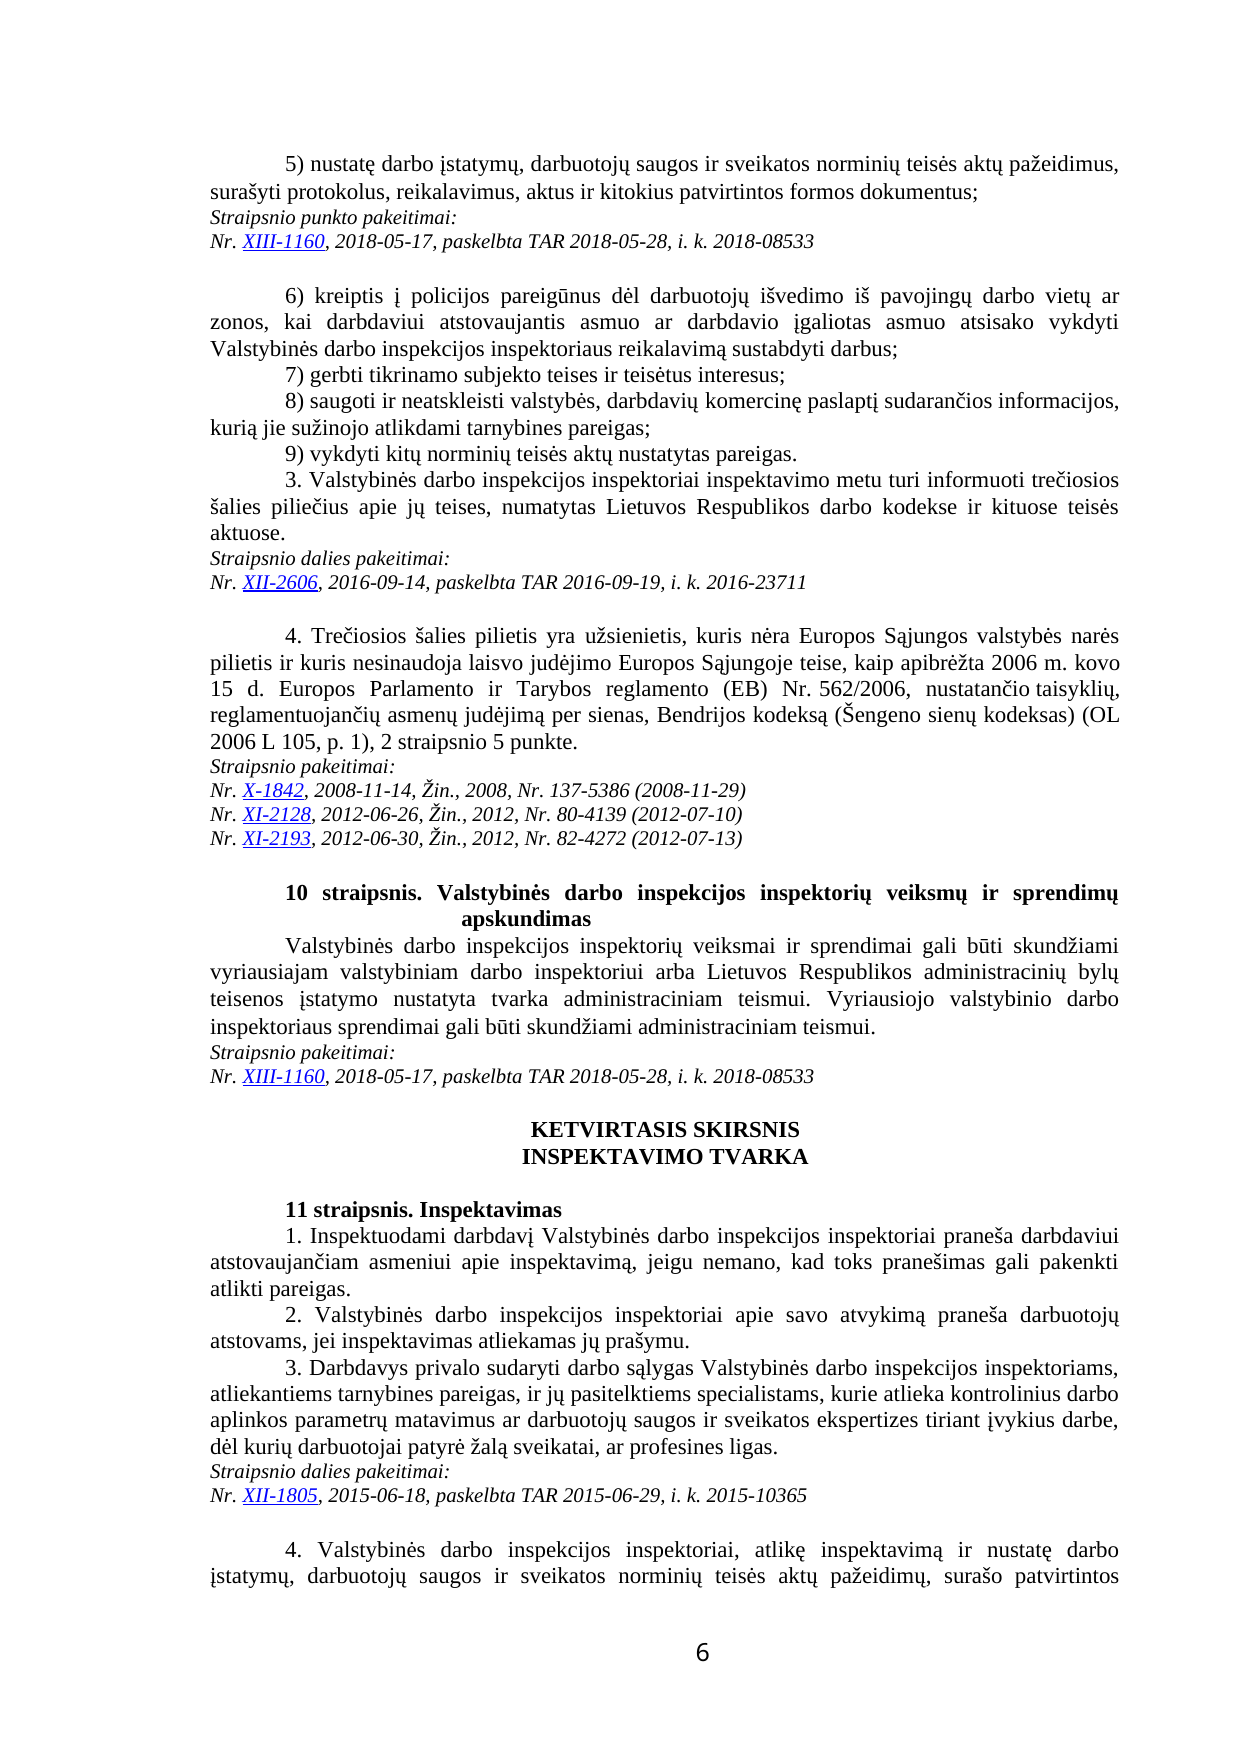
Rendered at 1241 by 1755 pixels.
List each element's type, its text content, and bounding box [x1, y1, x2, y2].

text 7) gerbti tikrinamo subjekto teises ir teisėtus interesus; [210, 361, 1120, 387]
text 2. Valstybinės darbo inspekcijos inspektoriai apie savo atvykimą praneša darbuotojų atstovams, jei inspektavimas atliekamas jų prašymu. [210, 1301, 1120, 1354]
text 8) saugoti ir neatskleisti valstybės, darbdavių komercinę paslaptį sudarančios informacijos, kurią jie sužinojo atlikdami tarnybines pareigas; [210, 387, 1120, 440]
text INSPEKTAVIMO TVARKA [210, 1143, 1120, 1169]
text 6) kreiptis į policijos pareigūnus dėl darbuotojų išvedimo iš pavojingų darbo vietų ar zonos, kai darbdaviui atstovaujantis asmuo ar darbdavio įgaliotas asmuo atsisako vykdyti Valstybinės darbo inspekcijos inspektoriaus reikalavimą sustabdyti darbus; [210, 282, 1120, 361]
text KETVIRTASIS SKIRSNIS [210, 1117, 1120, 1143]
text Straipsnio dalies pakeitimai: [210, 1459, 1120, 1483]
text 3. Valstybinės darbo inspekcijos inspektoriai inspektavimo metu turi informuoti trečiosios šalies piliečius apie jų teises, numatytas Lietuvos Respublikos darbo kodekse ir kituose teisės aktuose. [210, 466, 1120, 546]
text Straipsnio dalies pakeitimai: [210, 546, 1120, 569]
text 5) nustatę darbo įstatymų, darbuotojų saugos ir sveikatos norminių teisės aktų pažeidimus, surašyti protokolus, reikalavimus, aktus ir kitokius patvirtintos formos dokumentus; [210, 150, 1120, 205]
text 11 straipsnis. Inspektavimas [210, 1196, 1120, 1222]
text Straipsnio pakeitimai: [210, 1040, 1120, 1064]
text Straipsnio punkto pakeitimai: [210, 205, 1120, 229]
text Nr. XII-1805, 2015-06-18, paskelbta TAR 2015-06-29, i. k. 2015-10365 [210, 1483, 1120, 1507]
text 9) vykdyti kitų norminių teisės aktų nustatytas pareigas. [210, 440, 1120, 466]
text 10 straipsnis. Valstybinės darbo inspekcijos inspektorių veiksmų ir sprendimų apskundimas [285, 879, 1120, 932]
text Nr. XI-2193, 2012-06-30, Žin., 2012, Nr. 82-4272 (2012-07-13) [210, 826, 1120, 850]
text 1. Inspektuodami darbdavį Valstybinės darbo inspekcijos inspektoriai praneša darbdaviui atstovaujančiam asmeniui apie inspektavimą, jeigu nemano, kad toks pranešimas gali pakenkti atlikti pareigas. [210, 1222, 1120, 1301]
text Valstybinės darbo inspekcijos inspektorių veiksmai ir sprendimai gali būti skundžiami vyriausiajam valstybiniam darbo inspektoriui arba Lietuvos Respublikos administracinių bylų teisenos įstatymo nustatyta tvarka administraciniam teismui. Vyriausiojo valstybinio darbo inspektoriaus sprendimai gali būti skundžiami administraciniam teismui. [210, 932, 1120, 1040]
text 4. Valstybinės darbo inspekcijos inspektoriai, atlikę inspektavimą ir nustatę darbo įstatymų, darbuotojų saugos ir sveikatos norminių teisės aktų pažeidimų, surašo patvirtintos [210, 1536, 1120, 1589]
text Nr. XI-2128, 2012-06-26, Žin., 2012, Nr. 80-4139 (2012-07-10) [210, 802, 1120, 826]
text Straipsnio pakeitimai: [210, 754, 1120, 778]
text 4. Trečiosios šalies pilietis yra užsienietis, kuris nėra Europos Sąjungos valstybės narės pilietis ir kuris nesinaudoja laisvo judėjimo Europos Sąjungoje teise, kaip apibrėžta 2006 m. kovo 15 d. Europos Parlamento ir Tarybos reglamento (EB) Nr. 562/2006, nustatančio taisyklių, reglamentuojančių asmenų judėjimą per sienas, Bendrijos kodeksą (Šengeno sienų kodeksas) (OL 2006 L 105, p. 1), 2 straipsnio 5 punkte. [210, 622, 1120, 754]
text Nr. XIII-1160, 2018-05-17, paskelbta TAR 2018-05-28, i. k. 2018-08533 [210, 229, 1120, 253]
text Nr. X-1842, 2008-11-14, Žin., 2008, Nr. 137-5386 (2008-11-29) [210, 778, 1120, 802]
text Nr. XIII-1160, 2018-05-17, paskelbta TAR 2018-05-28, i. k. 2018-08533 [210, 1064, 1120, 1088]
text Nr. XII-2606, 2016-09-14, paskelbta TAR 2016-09-19, i. k. 2016-23711 [210, 569, 1120, 594]
text 3. Darbdavys privalo sudaryti darbo sąlygas Valstybinės darbo inspekcijos inspektoriams, atliekantiems tarnybines pareigas, ir jų pasitelktiems specialistams, kurie atlieka kontrolinius darbo aplinkos parametrų matavimus ar darbuotojų saugos ir sveikatos ekspertizes tiriant įvykius darbe, dėl kurių darbuotojai patyrė žalą sveikatai, ar profesines ligas. [210, 1354, 1120, 1459]
